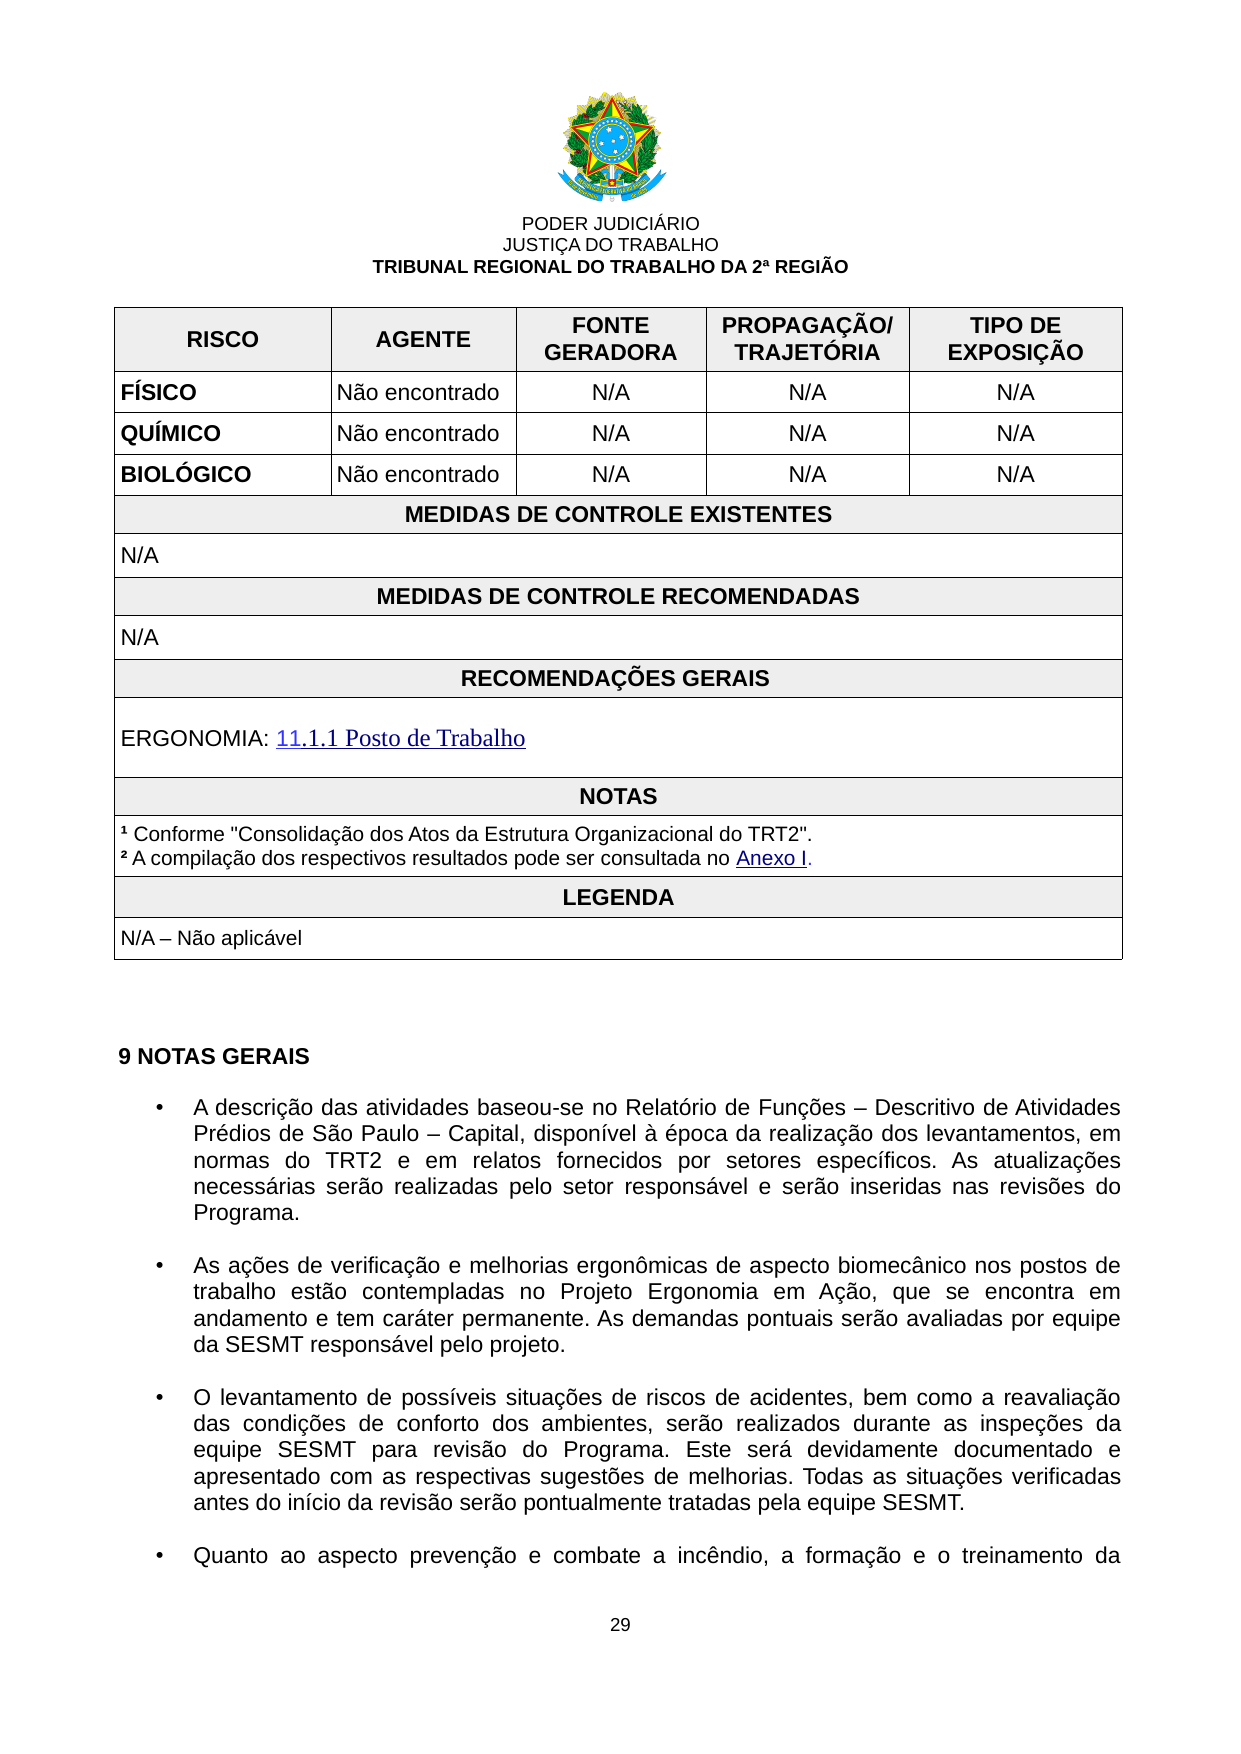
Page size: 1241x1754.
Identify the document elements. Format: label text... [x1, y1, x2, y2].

table_cell FÍSICO [115, 372, 331, 412]
table_cell ¹ Conforme "Consolidação dos Atos da Estrutura Organizacional do TRT2". ² A compilação dos respectivos resultados pode ser consultada no Anexo I. [115, 816, 1122, 876]
table_cell RISCO [115, 308, 331, 371]
table_cell BIOLÓGICO [115, 455, 331, 495]
table_cell Não encontrado [332, 455, 516, 495]
table_cell PROPAGAÇÃO/ TRAJETÓRIA [707, 308, 909, 371]
table_cell N/A [910, 455, 1122, 495]
table_cell MEDIDAS DE CONTROLE RECOMENDADAS [115, 578, 1122, 615]
table_cell N/A [707, 372, 909, 412]
table_cell N/A [910, 372, 1122, 412]
list As ações de verificação e melhorias ergonômicas de aspecto biomecânico nos postos de trabalho estão contempladas no Projeto Ergonomia em Ação, que se encontra em andamento e tem caráter permanente. As demandas pontuais serão avaliadas por equipe da SESMT responsável pelo projeto. [156, 1252, 1122, 1357]
table_cell Não encontrado [332, 413, 516, 454]
list Quanto ao aspecto prevenção e combate a incêndio, a formação e o treinamento da [156, 1542, 1122, 1568]
table_cell N/A – Não aplicável [115, 918, 1122, 959]
table_cell N/A [517, 413, 706, 454]
table_cell AGENTE [332, 308, 516, 371]
table_cell N/A [517, 455, 706, 495]
table_cell N/A [910, 413, 1122, 454]
table_cell RECOMENDAÇÕES GERAIS [115, 660, 1122, 697]
table_cell FONTE GERADORA [517, 308, 706, 371]
subtitle 9 NOTAS GERAIS [118, 1043, 1122, 1069]
table_cell N/A [707, 413, 909, 454]
table_cell Não encontrado [332, 372, 516, 412]
table_cell N/A [115, 616, 1122, 659]
list A descrição das atividades baseou-se no Relatório de Funções – Descritivo de Atividades Prédios de São Paulo – Capital, disponível à época da realização dos levantamentos, em normas do TRT2 e em relatos fornecidos por setores específicos. As atualizações necessárias serão realizadas pelo setor responsável e serão inseridas nas revisões do Programa. [156, 1094, 1122, 1226]
table_cell ERGONOMIA: 11.1.1 Posto de Trabalho [115, 698, 1122, 777]
table_cell LEGENDA [115, 877, 1122, 917]
table_cell TIPO DE EXPOSIÇÃO [910, 308, 1122, 371]
table_cell QUÍMICO [115, 413, 331, 454]
table_cell N/A [707, 455, 909, 495]
table_cell NOTAS [115, 778, 1122, 815]
table_cell MEDIDAS DE CONTROLE EXISTENTES [115, 496, 1122, 533]
table_cell N/A [517, 372, 706, 412]
table_cell N/A [115, 534, 1122, 577]
list O levantamento de possíveis situações de riscos de acidentes, bem como a reavaliação das condições de conforto dos ambientes, serão realizados durante as inspeções da equipe SESMT para revisão do Programa. Este será devidamente documentado e apresentado com as respectivas sugestões de melhorias. Todas as situações verificadas antes do início da revisão serão pontualmente tratadas pela equipe SESMT. [156, 1384, 1122, 1516]
